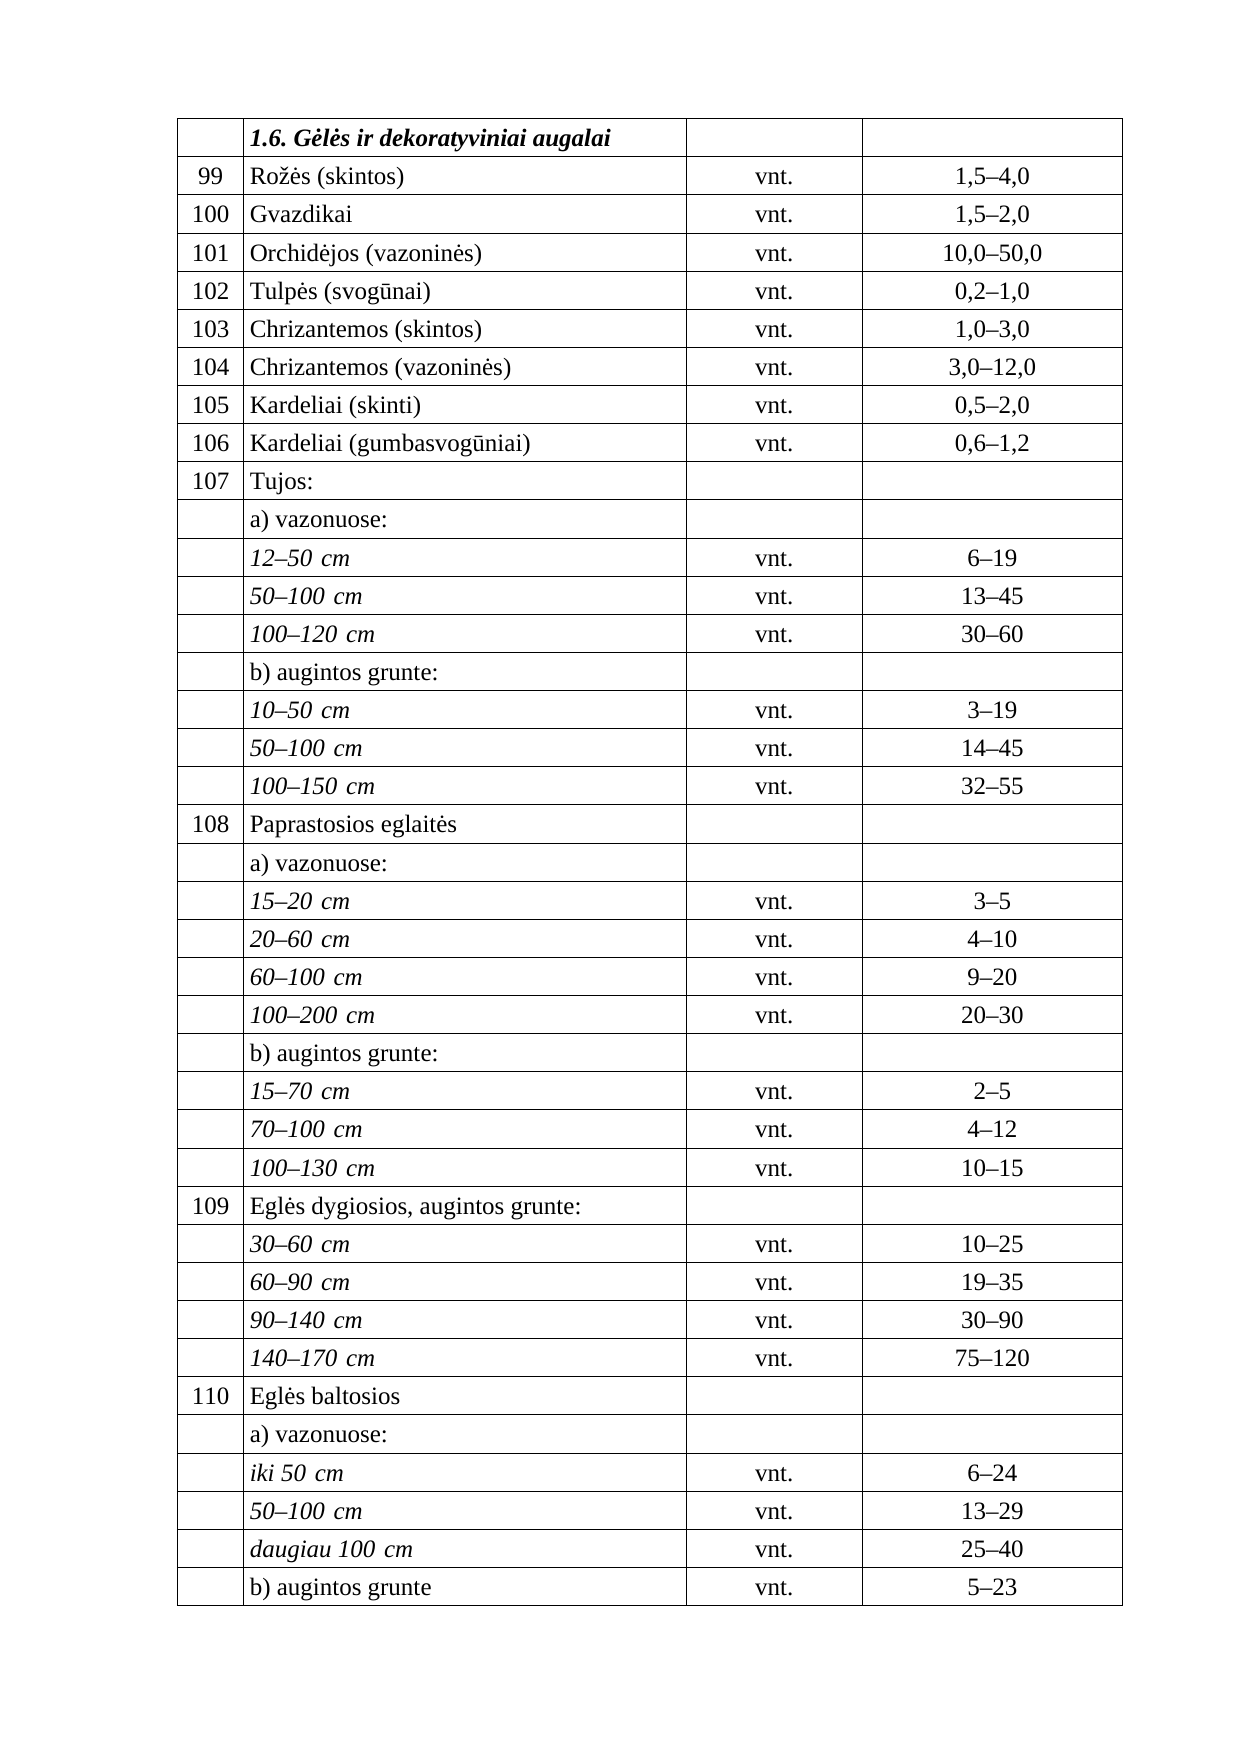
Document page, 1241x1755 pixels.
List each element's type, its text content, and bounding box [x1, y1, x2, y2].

table_cell 30–60 cm [244, 1225, 686, 1262]
table_cell 1,5–4,0 [863, 157, 1122, 194]
table_cell vnt. [687, 996, 862, 1033]
table_cell 32–55 [863, 767, 1122, 804]
table_cell 60–100 cm [244, 958, 686, 995]
table_cell Eglės baltosios [244, 1377, 686, 1414]
table_cell daugiau 100 cm [244, 1530, 686, 1567]
table_cell [687, 1415, 862, 1452]
table_cell [687, 1034, 862, 1071]
table_cell 20–60 cm [244, 920, 686, 957]
table_cell 100 [178, 195, 243, 232]
table_cell 50–100 cm [244, 729, 686, 766]
table_cell [687, 1187, 862, 1224]
table_cell vnt. [687, 691, 862, 728]
table_cell [178, 844, 243, 881]
table_cell [687, 119, 862, 156]
table_cell 13–45 [863, 577, 1122, 614]
table_cell 1,0–3,0 [863, 310, 1122, 347]
table_cell vnt. [687, 882, 862, 919]
table_cell vnt. [687, 958, 862, 995]
table_cell vnt. [687, 234, 862, 271]
table_cell vnt. [687, 157, 862, 194]
table_cell 6–24 [863, 1454, 1122, 1491]
table_cell [863, 119, 1122, 156]
table_cell 10–15 [863, 1149, 1122, 1186]
table_cell vnt. [687, 1454, 862, 1491]
table_cell 1.6. Gėlės ir dekoratyviniai augalai [244, 119, 686, 156]
table_cell 15–20 cm [244, 882, 686, 919]
table_cell [178, 691, 243, 728]
table_cell [687, 805, 862, 842]
table_cell 5–23 [863, 1568, 1122, 1605]
table_cell [178, 539, 243, 576]
table_cell 10–25 [863, 1225, 1122, 1262]
table_cell [178, 996, 243, 1033]
table_cell Kardeliai (gumbasvogūniai) [244, 424, 686, 461]
table_cell 70–100 cm [244, 1110, 686, 1147]
table_cell 30–90 [863, 1301, 1122, 1338]
table_cell 20–30 [863, 996, 1122, 1033]
table_cell [178, 1225, 243, 1262]
table_cell vnt. [687, 577, 862, 614]
table_cell 99 [178, 157, 243, 194]
table_cell vnt. [687, 1072, 862, 1109]
table_cell vnt. [687, 920, 862, 957]
table_cell [863, 1187, 1122, 1224]
table_cell 15–70 cm [244, 1072, 686, 1109]
table_cell 3–19 [863, 691, 1122, 728]
table_cell 50–100 cm [244, 577, 686, 614]
table_cell 25–40 [863, 1530, 1122, 1567]
table_cell vnt. [687, 386, 862, 423]
table_cell 19–35 [863, 1263, 1122, 1300]
table_cell Kardeliai (skinti) [244, 386, 686, 423]
table_cell 9–20 [863, 958, 1122, 995]
table_cell Chrizantemos (skintos) [244, 310, 686, 347]
table_cell 108 [178, 805, 243, 842]
table_cell 10–50 cm [244, 691, 686, 728]
table_cell [863, 462, 1122, 499]
table_cell 30–60 [863, 615, 1122, 652]
table_cell vnt. [687, 195, 862, 232]
table_cell 0,6–1,2 [863, 424, 1122, 461]
table_cell vnt. [687, 767, 862, 804]
table_cell 100–130 cm [244, 1149, 686, 1186]
table_cell 105 [178, 386, 243, 423]
table_cell 103 [178, 310, 243, 347]
table_cell [178, 920, 243, 957]
table_cell 50–100 cm [244, 1492, 686, 1529]
table_cell vnt. [687, 272, 862, 309]
table_cell 12–50 cm [244, 539, 686, 576]
table_cell 102 [178, 272, 243, 309]
table_cell [178, 1072, 243, 1109]
table_cell [178, 1034, 243, 1071]
table_cell 101 [178, 234, 243, 271]
table_cell [178, 500, 243, 537]
table_cell vnt. [687, 1110, 862, 1147]
table_cell a) vazonuose: [244, 1415, 686, 1452]
table_cell vnt. [687, 424, 862, 461]
table_cell [178, 577, 243, 614]
table_cell [687, 844, 862, 881]
table_cell 106 [178, 424, 243, 461]
table_cell vnt. [687, 1301, 862, 1338]
table_cell [178, 1110, 243, 1147]
table_cell 2–5 [863, 1072, 1122, 1109]
table_cell 100–120 cm [244, 615, 686, 652]
table_cell [178, 1415, 243, 1452]
table_cell 13–29 [863, 1492, 1122, 1529]
table_cell b) augintos grunte [244, 1568, 686, 1605]
table_cell b) augintos grunte: [244, 653, 686, 690]
table_cell Orchidėjos (vazoninės) [244, 234, 686, 271]
table_cell [863, 500, 1122, 537]
table_cell [178, 653, 243, 690]
table_cell 0,5–2,0 [863, 386, 1122, 423]
table_cell vnt. [687, 1149, 862, 1186]
table_cell [178, 882, 243, 919]
table_cell 140–170 cm [244, 1339, 686, 1376]
table_cell [687, 1377, 862, 1414]
table_cell [178, 1149, 243, 1186]
table_cell Rožės (skintos) [244, 157, 686, 194]
table_cell [178, 1301, 243, 1338]
table_cell 90–140 cm [244, 1301, 686, 1338]
table_cell 10,0–50,0 [863, 234, 1122, 271]
table_cell 14–45 [863, 729, 1122, 766]
table_cell 100–150 cm [244, 767, 686, 804]
table_cell vnt. [687, 729, 862, 766]
table_cell vnt. [687, 310, 862, 347]
table_cell vnt. [687, 1530, 862, 1567]
table_cell vnt. [687, 1339, 862, 1376]
table_cell Tulpės (svogūnai) [244, 272, 686, 309]
table_cell vnt. [687, 348, 862, 385]
table_cell 60–90 cm [244, 1263, 686, 1300]
table_cell 1,5–2,0 [863, 195, 1122, 232]
table_cell vnt. [687, 1263, 862, 1300]
table_cell 100–200 cm [244, 996, 686, 1033]
table_cell Gvazdikai [244, 195, 686, 232]
table_cell 104 [178, 348, 243, 385]
table_cell [863, 844, 1122, 881]
table_cell [178, 767, 243, 804]
table_cell [178, 615, 243, 652]
table_cell vnt. [687, 615, 862, 652]
table_cell Tujos: [244, 462, 686, 499]
table_cell b) augintos grunte: [244, 1034, 686, 1071]
table_cell [178, 1492, 243, 1529]
table_cell vnt. [687, 539, 862, 576]
table_cell [178, 1530, 243, 1567]
table_cell 3–5 [863, 882, 1122, 919]
table_cell vnt. [687, 1225, 862, 1262]
table_cell [863, 1415, 1122, 1452]
table_cell 4–12 [863, 1110, 1122, 1147]
table_cell [178, 1454, 243, 1491]
table_cell [178, 1263, 243, 1300]
table_cell Paprastosios eglaitės [244, 805, 686, 842]
table_cell vnt. [687, 1568, 862, 1605]
table_cell [178, 1339, 243, 1376]
table_cell [863, 1377, 1122, 1414]
table_cell [687, 653, 862, 690]
table_cell [178, 729, 243, 766]
table_cell [863, 1034, 1122, 1071]
table_cell [178, 958, 243, 995]
table_cell 110 [178, 1377, 243, 1414]
table_cell a) vazonuose: [244, 500, 686, 537]
table_cell 6–19 [863, 539, 1122, 576]
table_cell Chrizantemos (vazoninės) [244, 348, 686, 385]
table_cell vnt. [687, 1492, 862, 1529]
table_cell [687, 500, 862, 537]
table_cell [687, 462, 862, 499]
table_cell [863, 805, 1122, 842]
table_cell 109 [178, 1187, 243, 1224]
table_cell 0,2–1,0 [863, 272, 1122, 309]
table_cell 107 [178, 462, 243, 499]
table_cell 4–10 [863, 920, 1122, 957]
table_cell 3,0–12,0 [863, 348, 1122, 385]
table_cell iki 50 cm [244, 1454, 686, 1491]
table_cell 75–120 [863, 1339, 1122, 1376]
table_cell Eglės dygiosios, augintos grunte: [244, 1187, 686, 1224]
table_cell [178, 119, 243, 156]
table_cell [178, 1568, 243, 1605]
table_cell a) vazonuose: [244, 844, 686, 881]
table_cell [863, 653, 1122, 690]
